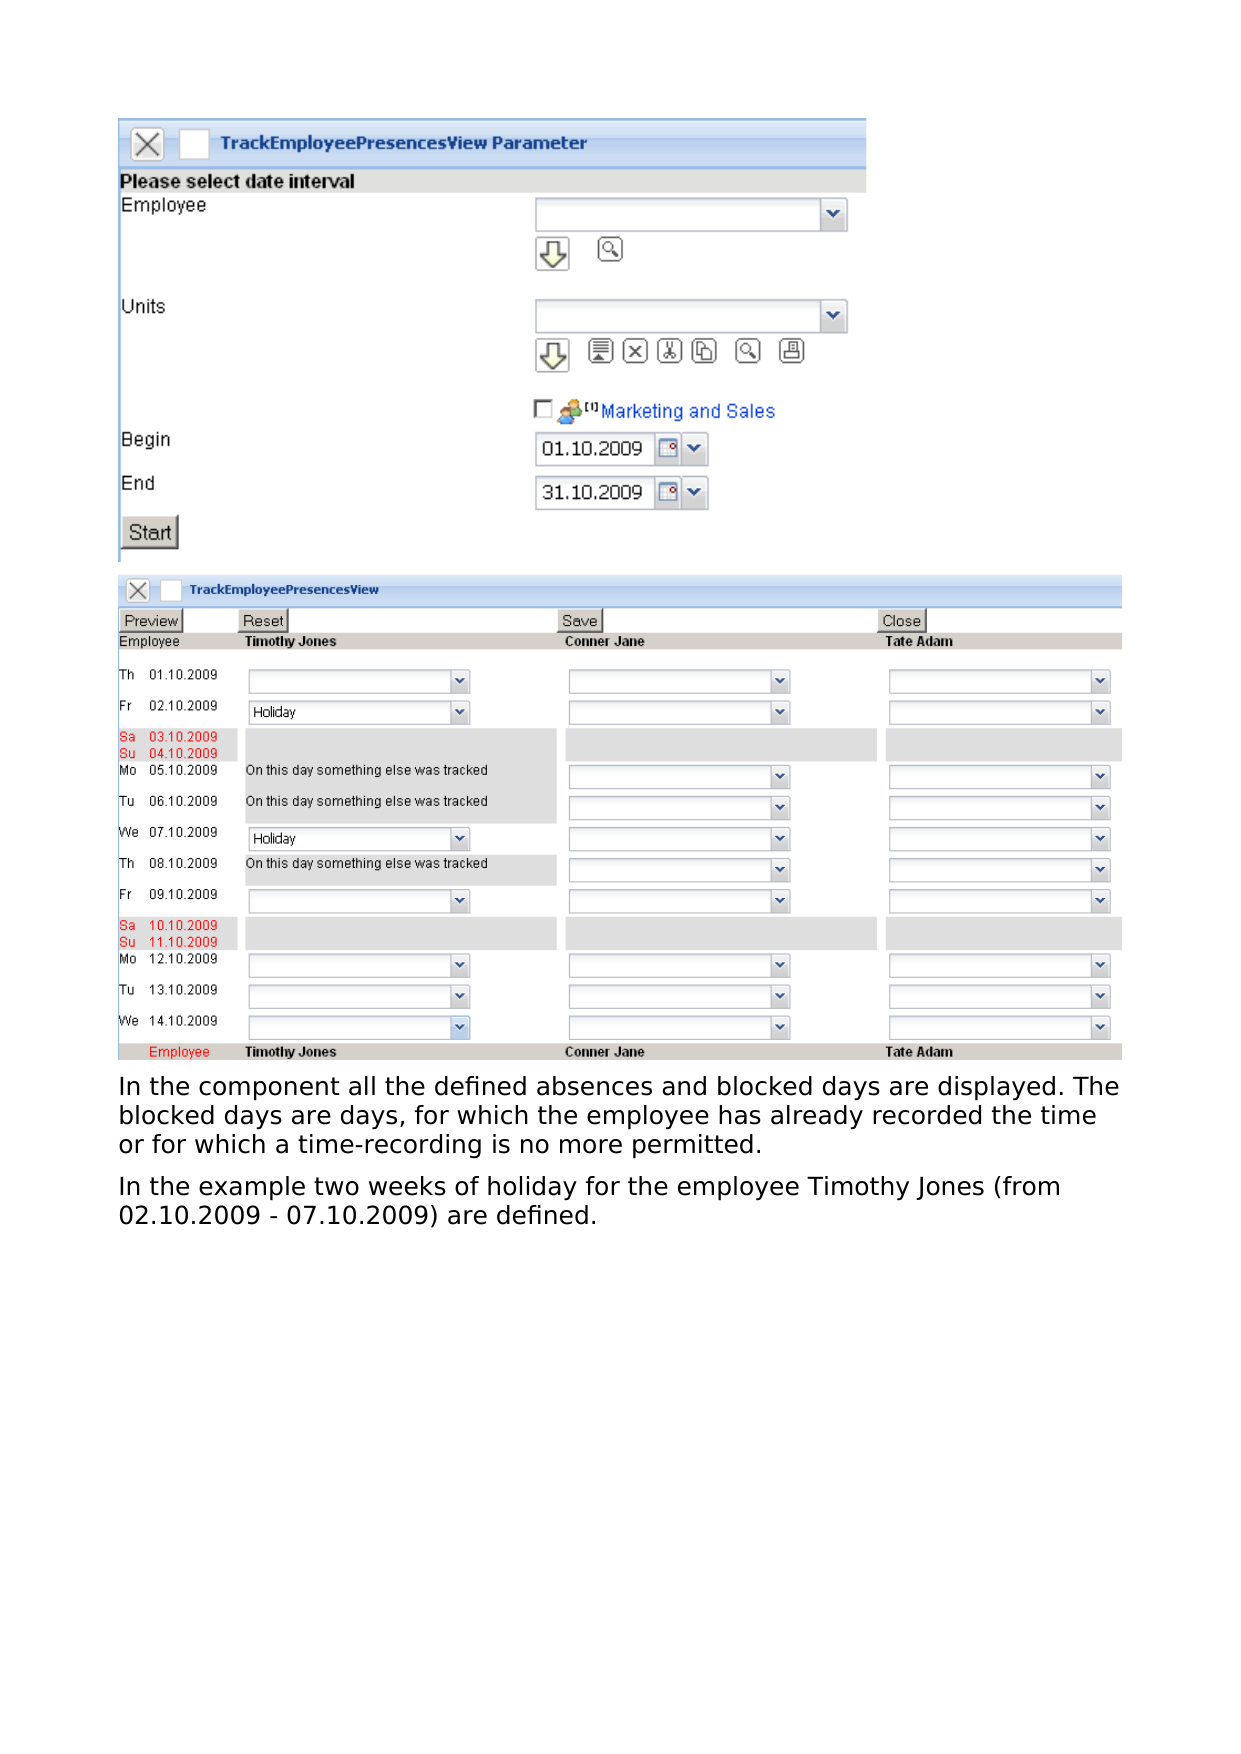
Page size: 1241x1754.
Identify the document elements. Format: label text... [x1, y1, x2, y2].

picture [118, 118, 867, 562]
picture [118, 574, 1123, 1060]
text In the component all the defined absences and blocked days are displayed. The blocked days are days, for which the employee has already recorded the time or for which a time-recording is no more permitted. [118, 1072, 1122, 1159]
text In the example two weeks of holiday for the employee Timothy Jones (from 02.10.2009 - 07.10.2009) are defined. [118, 1172, 1122, 1230]
